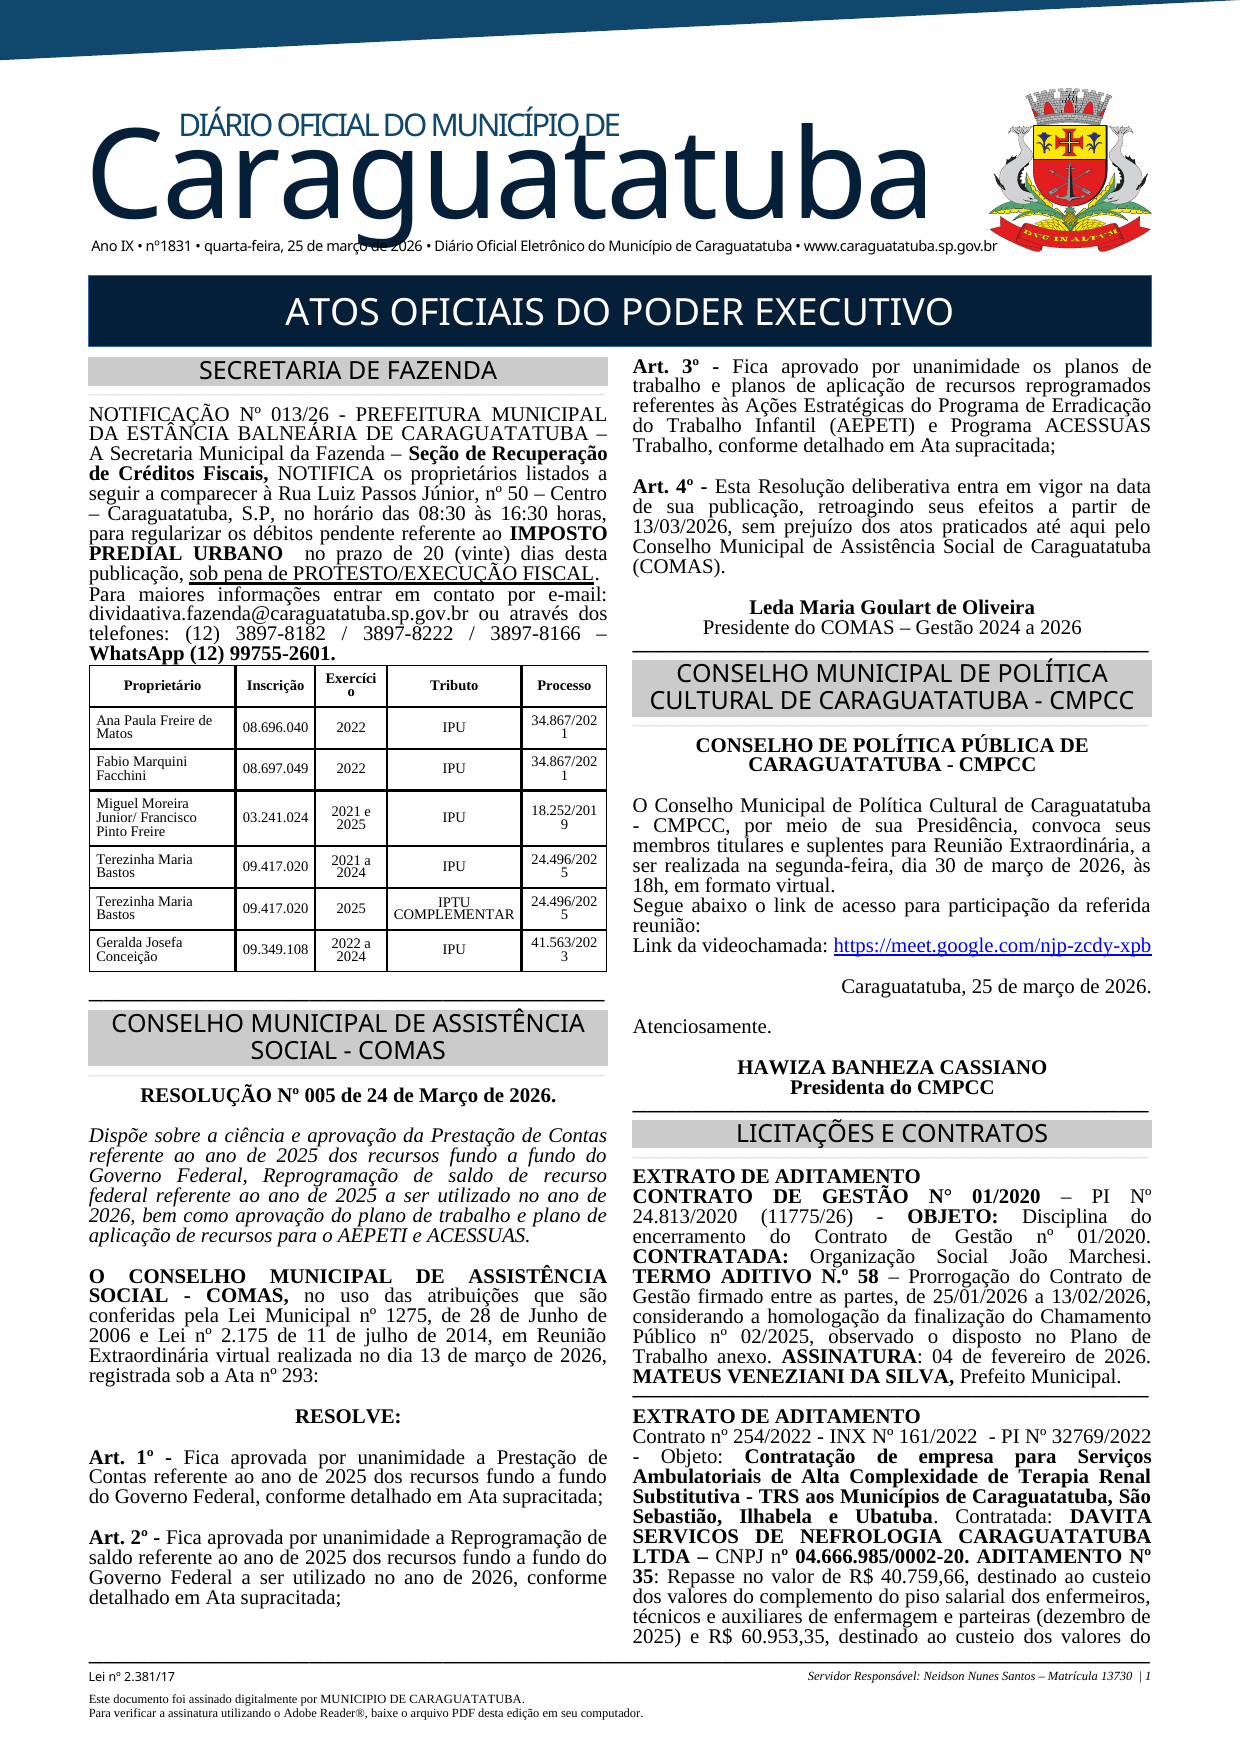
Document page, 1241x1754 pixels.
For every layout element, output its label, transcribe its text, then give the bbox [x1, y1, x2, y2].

text Para maiores informações entrar em contato por e-mail: dividaativa.fazenda@caraguatatuba.sp.gov.br ou através dos telefones: (12) 3897-8182 / 3897-8222 / 3897-8166 – WhatsApp (12) 99755-2601. [88, 585, 608, 665]
text EXTRATO DE ADITAMENTO [632, 1168, 1152, 1188]
text ─────────────────────────────────── [88, 988, 608, 1010]
table_header Proprietário [90, 666, 234, 706]
text Dispõe sobre a ciência e aprovação da Prestação de Contas referente ao ano de 2025 dos recursos fundo a fundo do Governo Federal, Reprogramação de saldo de recurso federal referente ao ano de 2025 a ser utilizado no ano de 2026, bem como aprovação do plano de trabalho e plano de aplicação de recursos para o AEPETI e ACESSUAS. [88, 1127, 608, 1247]
text Ano IX • nº1831 • quarta-feira, 25 de março de 2026 • Diário Oficial Eletrônico do Município de Caraguatatuba • www.caraguatatuba.sp.gov.br [91, 236, 1010, 256]
table_cell 18.252/2019 [523, 792, 606, 845]
text RESOLVE: [88, 1408, 608, 1428]
table_cell 2021 e 2025 [316, 792, 386, 845]
table_cell Miguel Moreira Junior/ Francisco Pinto Freire [90, 792, 234, 845]
text Contrato nº 254/2022 - INX Nº 161/2022 - PI Nº 32769/2022 - Objeto: Contratação de empresa para Serviços Ambulatoriais de Alta Complexidade de Terapia Renal Substitutiva - TRS aos Municípios de Caraguatatuba, São Sebastião, Ilhabela e Ubatuba. Contratada: DAVITA SERVICOS DE NEFROLOGIA CARAGUATATUBA LTDA – CNPJ nº 04.666.985/0002-20. ADITAMENTO Nº 35: Repasse no valor de R$ 40.759,66, destinado ao custeio dos valores do complemento do piso salarial dos enfermeiros, técnicos e auxiliares de enfermagem e parteiras (dezembro de 2025) e R$ 60.953,35, destinado ao custeio dos valores do [632, 1428, 1152, 1648]
table_cell 08.697.049 [237, 750, 314, 789]
text O CONSELHO MUNICIPAL DE ASSISTÊNCIA SOCIAL - COMAS, no uso das atribuições que são conferidas pela Lei Municipal nº 1275, de 28 de Junho de 2006 e Lei nº 2.175 de 11 de julho de 2014, em Reunião Extraordinária virtual realizada no dia 13 de março de 2026, registrada sob a Ata nº 293: [88, 1267, 608, 1387]
table_cell Terezinha Maria Bastos [90, 847, 234, 887]
table_cell 34.867/2021 [523, 708, 606, 748]
table_cell 2022 [316, 750, 386, 789]
text Segue abaixo o link de acesso para participação da referida reunião: [632, 897, 1152, 937]
text Art. 4º - Esta Resolução deliberativa entra em vigor na data de sua publicação, retroagindo seus efeitos a partir de 13/03/2026, sem prejuízo dos atos praticados até aqui pelo Conselho Municipal de Assistência Social de Caraguatatuba (COMAS). [632, 478, 1152, 578]
table_header Tributo [388, 666, 520, 706]
table_cell 08.696.040 [237, 708, 314, 748]
text Atenciosamente. [632, 1018, 1152, 1038]
table_cell IPU [388, 847, 520, 887]
table_cell 24.496/2025 [523, 847, 606, 887]
text LICITAÇÕES E CONTRATOS [632, 1120, 1152, 1148]
text ─────────────────────────────────── [632, 1098, 1152, 1120]
text Link da videochamada: https://meet.google.com/njp-zcdy-xpb [632, 937, 1152, 957]
table_cell IPTU COMPLEMENTAR [388, 889, 520, 929]
table_cell 09.417.020 [237, 847, 314, 887]
table_cell IPU [388, 792, 520, 845]
table_cell Fabio Marquini Facchini [90, 750, 234, 789]
table_cell 03.241.024 [237, 792, 314, 845]
text HAWIZA BANHEZA CASSIANO [632, 1058, 1152, 1078]
text Caraguatatuba, 25 de março de 2026. [632, 977, 1152, 997]
text Art. 3º - Fica aprovado por unanimidade os planos de trabalho e planos de aplicação de recursos reprogramados referentes às Ações Estratégicas do Programa de Erradicação do Trabalho Infantil (AEPETI) e Programa ACESSUAS Trabalho, conforme detalhado em Ata supracitada; [632, 357, 1152, 457]
text ─────────────────────────────────── [88, 386, 608, 405]
table_cell 41.563/2023 [523, 931, 606, 971]
table_cell 34.867/2021 [523, 750, 606, 789]
table_cell IPU [388, 931, 520, 971]
text CONTRATO DE GESTÃO N° 01/2020 – PI Nº 24.813/2020 (11775/26) - OBJETO: Disciplina do encerramento do Contrato de Gestão nº 01/2020. CONTRATADA: Organização Social João Marchesi. TERMO ADITIVO N.º 58 – Prorrogação do Contrato de Gestão firmado entre as partes, de 25/01/2026 a 13/02/2026, considerando a homologação da finalização do Chamamento Público nº 02/2025, observado o disposto no Plano de Trabalho anexo. ASSINATURA: 04 de fevereiro de 2026. MATEUS VENEZIANI DA SILVA, Prefeito Municipal. [632, 1188, 1152, 1388]
text NOTIFICAÇÃO Nº 013/26 - PREFEITURA MUNICIPAL DA ESTÂNCIA BALNEÁRIA DE CARAGUATATUBA – A Secretaria Municipal da Fazenda – Seção de Recuperação de Créditos Fiscais, NOTIFICA os proprietários listados a seguir a comparecer à Rua Luiz Passos Júnior, nº 50 – Centro – Caraguatatuba, S.P, no horário das 08:30 às 16:30 horas, para regularizar os débitos pendente referente ao IMPOSTO PREDIAL URBANO no prazo de 20 (vinte) dias desta publicação, sob pena de PROTESTO/EXECUÇÃO FISCAL. [88, 405, 608, 585]
table_cell 2022 a 2024 [316, 931, 386, 971]
table_header Inscrição [237, 666, 314, 706]
table_cell 2025 [316, 889, 386, 929]
text Presidenta do CMPCC [632, 1078, 1152, 1098]
table_cell Terezinha Maria Bastos [90, 889, 234, 929]
text Art. 2º - Fica aprovada por unanimidade a Reprogramação de saldo referente ao ano de 2025 dos recursos fundo a fundo do Governo Federal a ser utilizado no ano de 2026, conforme detalhado em Ata supracitada; [88, 1529, 608, 1609]
text O Conselho Municipal de Política Cultural de Caraguatatuba - CMPCC, por meio de sua Presidência, convoca seus membros titulares e suplentes para Reunião Extraordinária, a ser realizada na segunda-feira, dia 30 de março de 2026, às 18h, em formato virtual. [632, 797, 1152, 897]
table_header Exercício [316, 666, 386, 706]
text CONSELHO DE POLÍTICA PÚBLICA DE CARAGUATATUBA - CMPCC [632, 736, 1152, 776]
text EXTRATO DE ADITAMENTO [632, 1408, 1152, 1428]
text SECRETARIA DE FAZENDA [88, 357, 608, 386]
text CONSELHO MUNICIPAL DE ASSISTÊNCIA SOCIAL - COMAS [88, 1010, 608, 1066]
table_cell 2022 [316, 708, 386, 748]
text RESOLUÇÃO Nº 005 de 24 de Março de 2026. [88, 1086, 608, 1106]
table_header Processo [523, 666, 606, 706]
table_cell Geralda Josefa Conceição [90, 931, 234, 971]
table_cell 09.417.020 [237, 889, 314, 929]
text ─────────────────────────────────── [632, 1388, 1152, 1408]
table_cell 09.349.108 [237, 931, 314, 971]
table_cell 24.496/2025 [523, 889, 606, 929]
text ─────────────────────────────────── [632, 1148, 1152, 1168]
table_cell IPU [388, 708, 520, 748]
table_cell IPU [388, 750, 520, 789]
text Art. 1º - Fica aprovada por unanimidade a Prestação de Contas referente ao ano de 2025 dos recursos fundo a fundo do Governo Federal, conforme detalhado em Ata supracitada; [88, 1448, 608, 1508]
text ─────────────────────────────────── [632, 638, 1152, 660]
text ─────────────────────────────────── [632, 717, 1152, 736]
text Leda Maria Goulart de Oliveira [632, 598, 1152, 618]
text ─────────────────────────────────── [88, 1066, 608, 1086]
table_cell 2021 a 2024 [316, 847, 386, 887]
table_cell Ana Paula Freire de Matos [90, 708, 234, 748]
text Presidente do COMAS – Gestão 2024 a 2026 [632, 618, 1152, 638]
text CONSELHO MUNICIPAL DE POLÍTICA CULTURAL DE CARAGUATATUBA - CMPCC [632, 660, 1152, 717]
